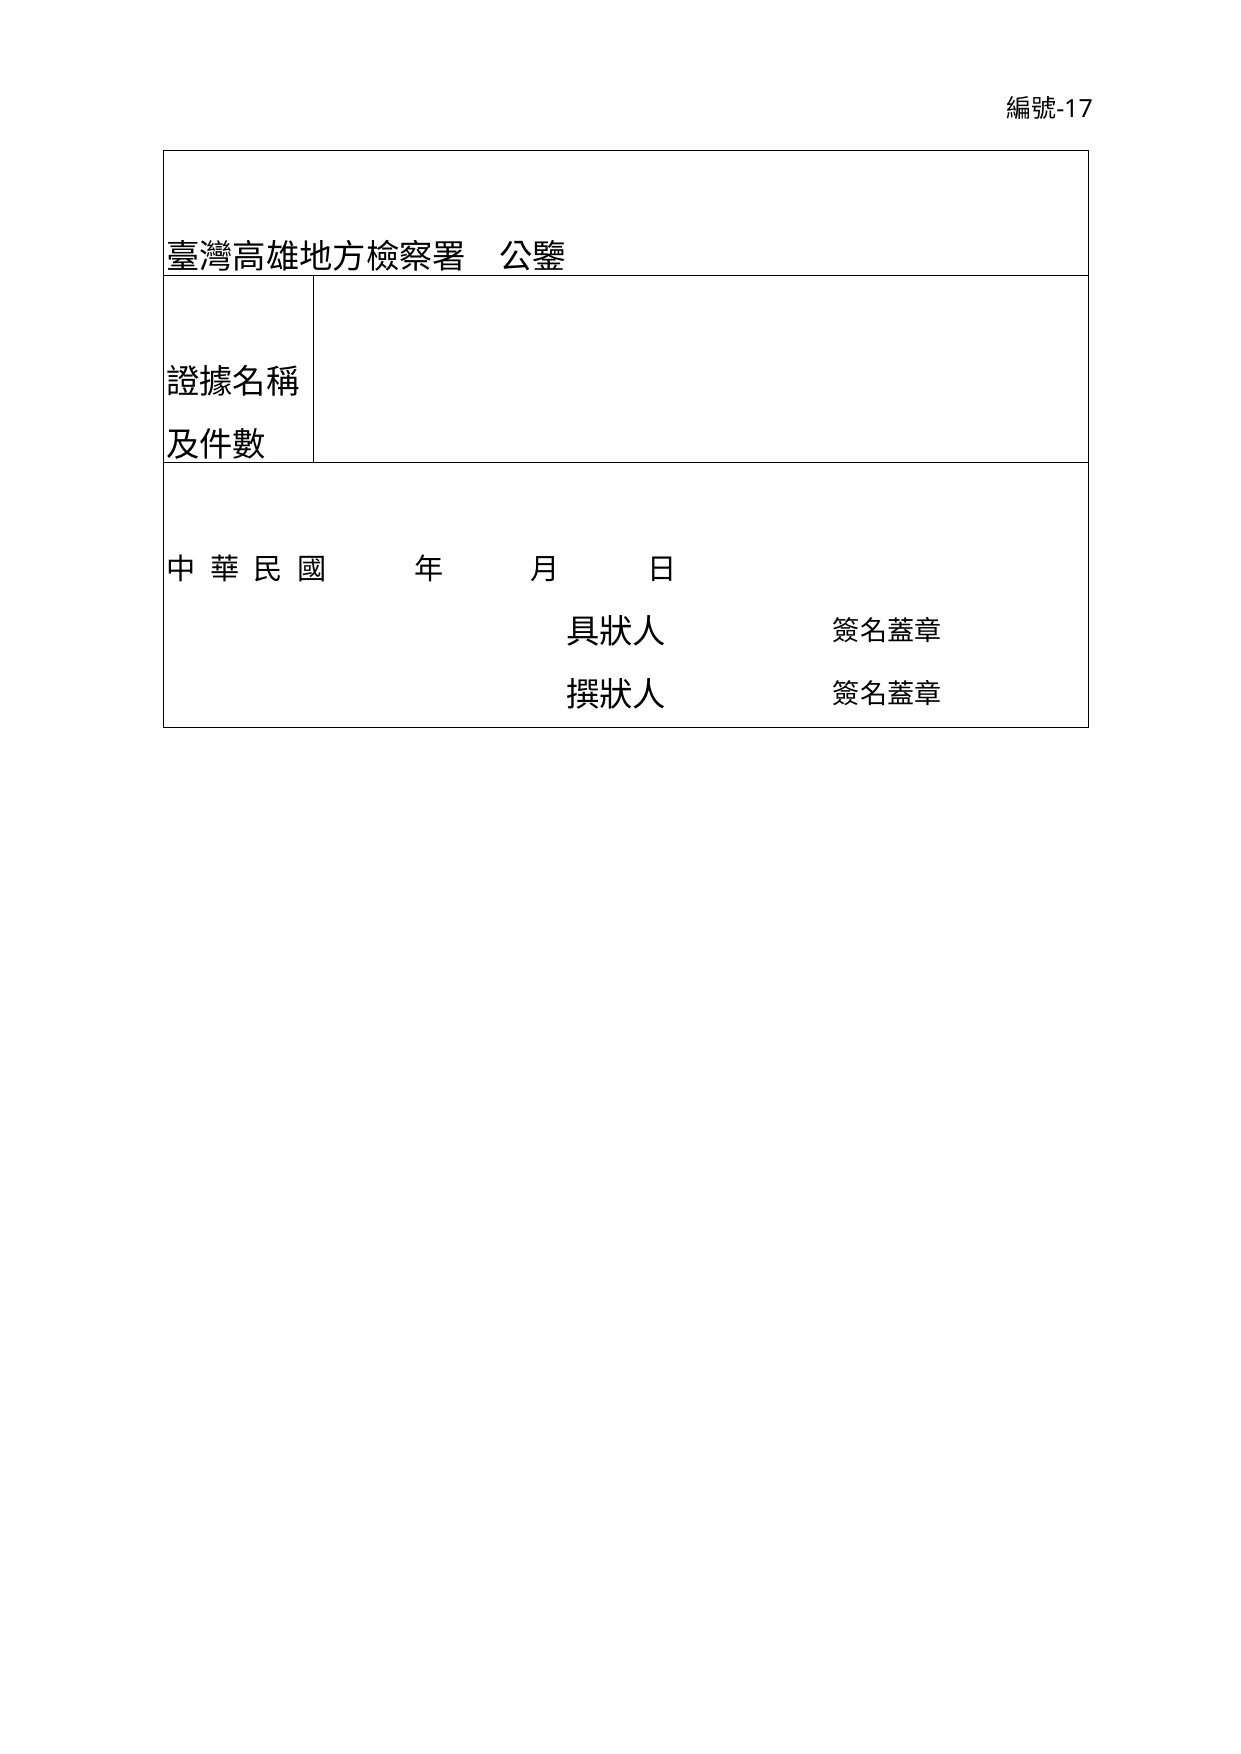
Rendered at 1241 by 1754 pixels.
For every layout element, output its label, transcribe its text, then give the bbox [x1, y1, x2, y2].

table_cell 中 華 民 國 年 月 日 具狀人 簽名蓋章 撰狀人 簽名蓋章 [164, 463, 1088, 727]
table_cell 證據名稱 及件數 [164, 276, 313, 462]
table_cell [314, 276, 1088, 462]
table_cell 臺灣高雄地方檢察署 公鑒 [164, 151, 1088, 275]
